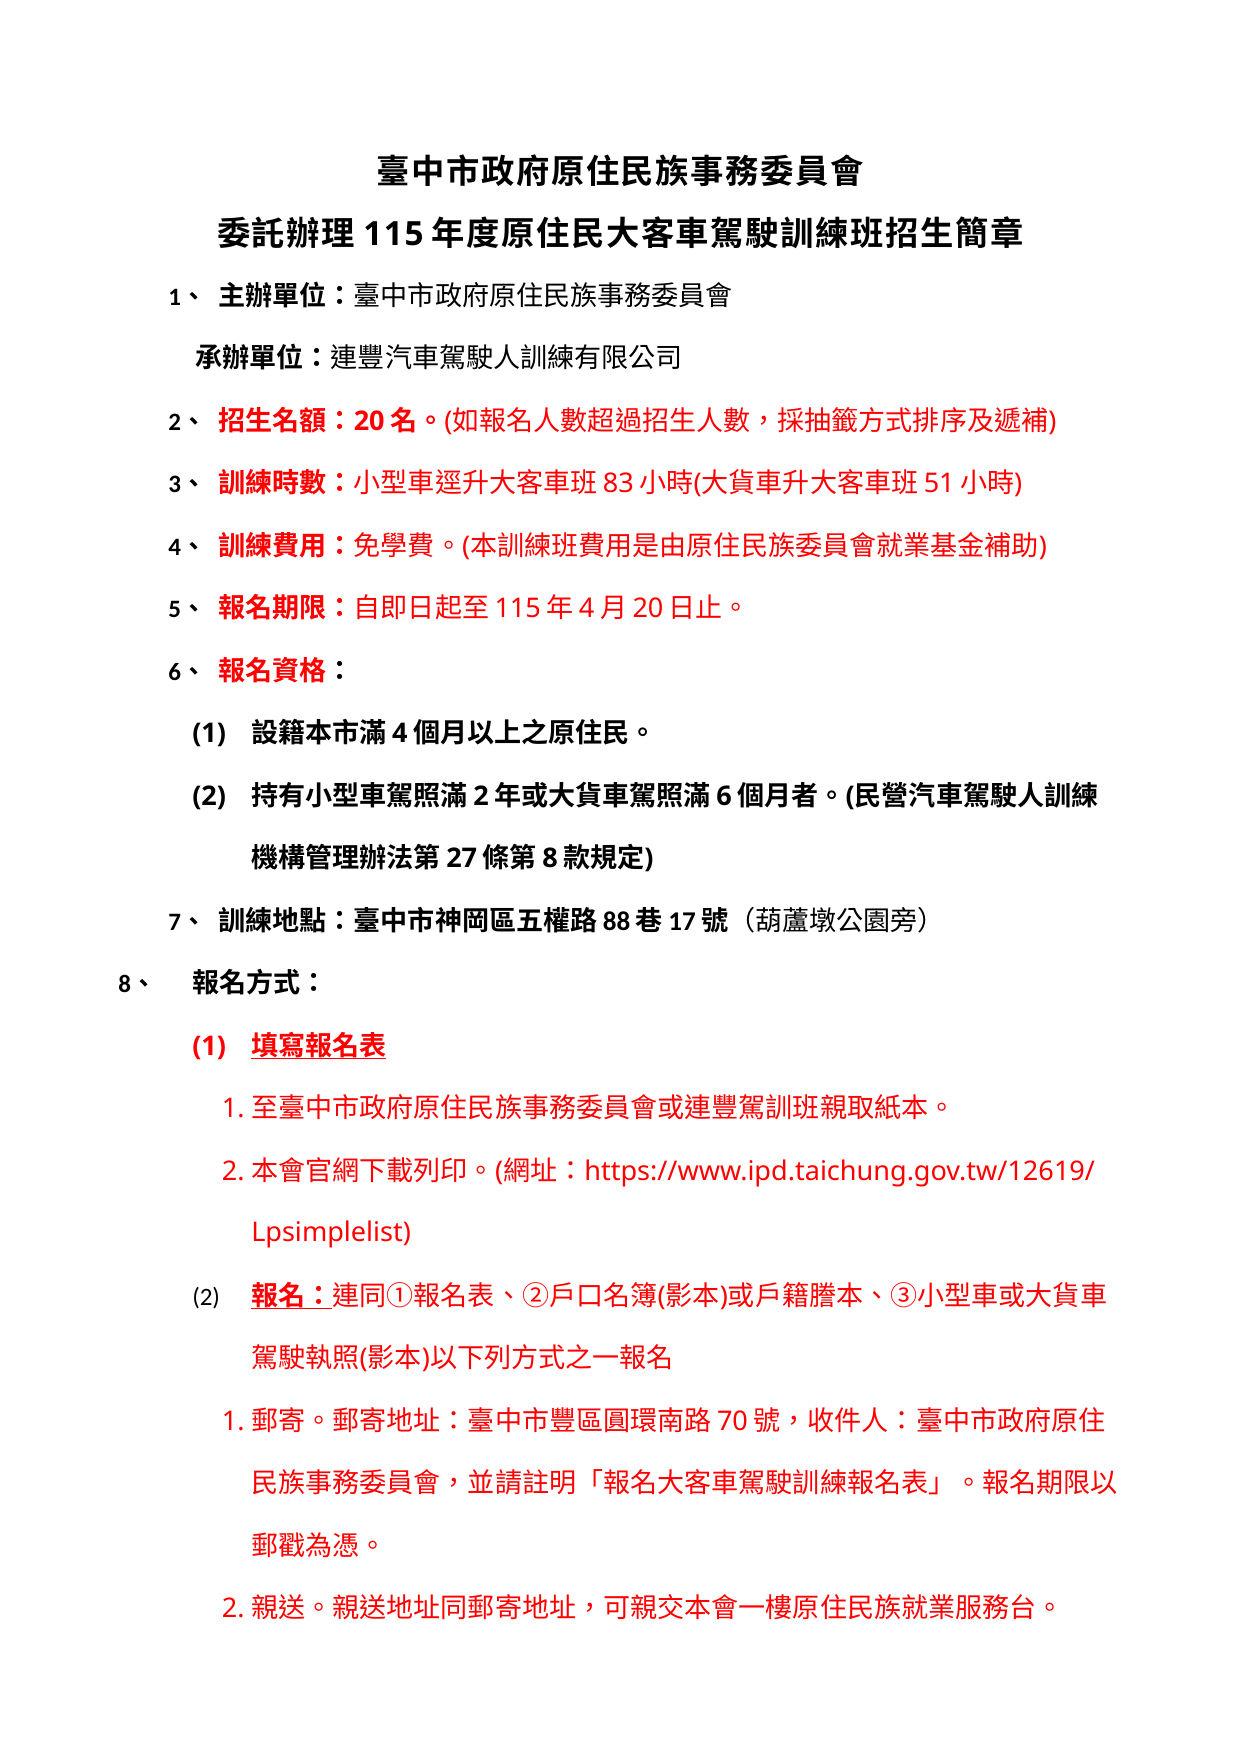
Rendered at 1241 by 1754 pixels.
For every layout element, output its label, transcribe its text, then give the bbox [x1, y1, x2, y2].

list 設籍本市滿4個月以上之原住民。 [192, 689, 1122, 752]
list 填寫報名表 [192, 1002, 1122, 1064]
subtitle 委託辦理115年度原住民大客車駕駛訓練班招生簡章 [118, 189, 1122, 252]
subtitle 臺中市政府原住民族事務委員會 [118, 127, 1122, 189]
list 報名期限：自即日起至115年4月20日止。 [168, 564, 1122, 627]
list 主辦單位：臺中市政府原住民族事務委員會 [168, 252, 1122, 314]
list 報名方式： [118, 939, 1122, 1002]
list 訓練時數：小型車逕升大客車班83小時(大貨車升大客車班51小時) [168, 439, 1122, 502]
list 至臺中市政府原住民族事務委員會或連豐駕訓班親取紙本。 [222, 1064, 1122, 1127]
list 訓練費用：免學費。(本訓練班費用是由原住民族委員會就業基金補助) [168, 502, 1122, 564]
text 承辦單位：連豐汽車駕駛人訓練有限公司 [168, 314, 1122, 377]
list 郵寄。郵寄地址：臺中市豐區圓環南路70號，收件人：臺中市政府原住民族事務委員會，並請註明「報名大客車駕駛訓練報名表」。報名期限以郵戳為憑。 [222, 1377, 1122, 1564]
list 訓練地點：臺中市神岡區五權路88巷17號（葫蘆墩公園旁） [168, 877, 1122, 939]
list 報名資格： [168, 627, 1122, 689]
list 報名：連同①報名表、②戶口名簿(影本)或戶籍謄本、③小型車或大貨車駕駛執照(影本)以下列方式之一報名 [192, 1252, 1122, 1377]
list 本會官網下載列印。(網址：https://www.ipd.taichung.gov.tw/12619/Lpsimplelist) [222, 1127, 1122, 1252]
list 持有小型車駕照滿2年或大貨車駕照滿6個月者。(民營汽車駕駛人訓練機構管理辦法第27條第8款規定) [192, 752, 1122, 877]
list 招生名額：20名。(如報名人數超過招生人數，採抽籤方式排序及遞補) [168, 377, 1122, 439]
list 親送。親送地址同郵寄地址，可親交本會一樓原住民族就業服務台。 [222, 1564, 1122, 1627]
